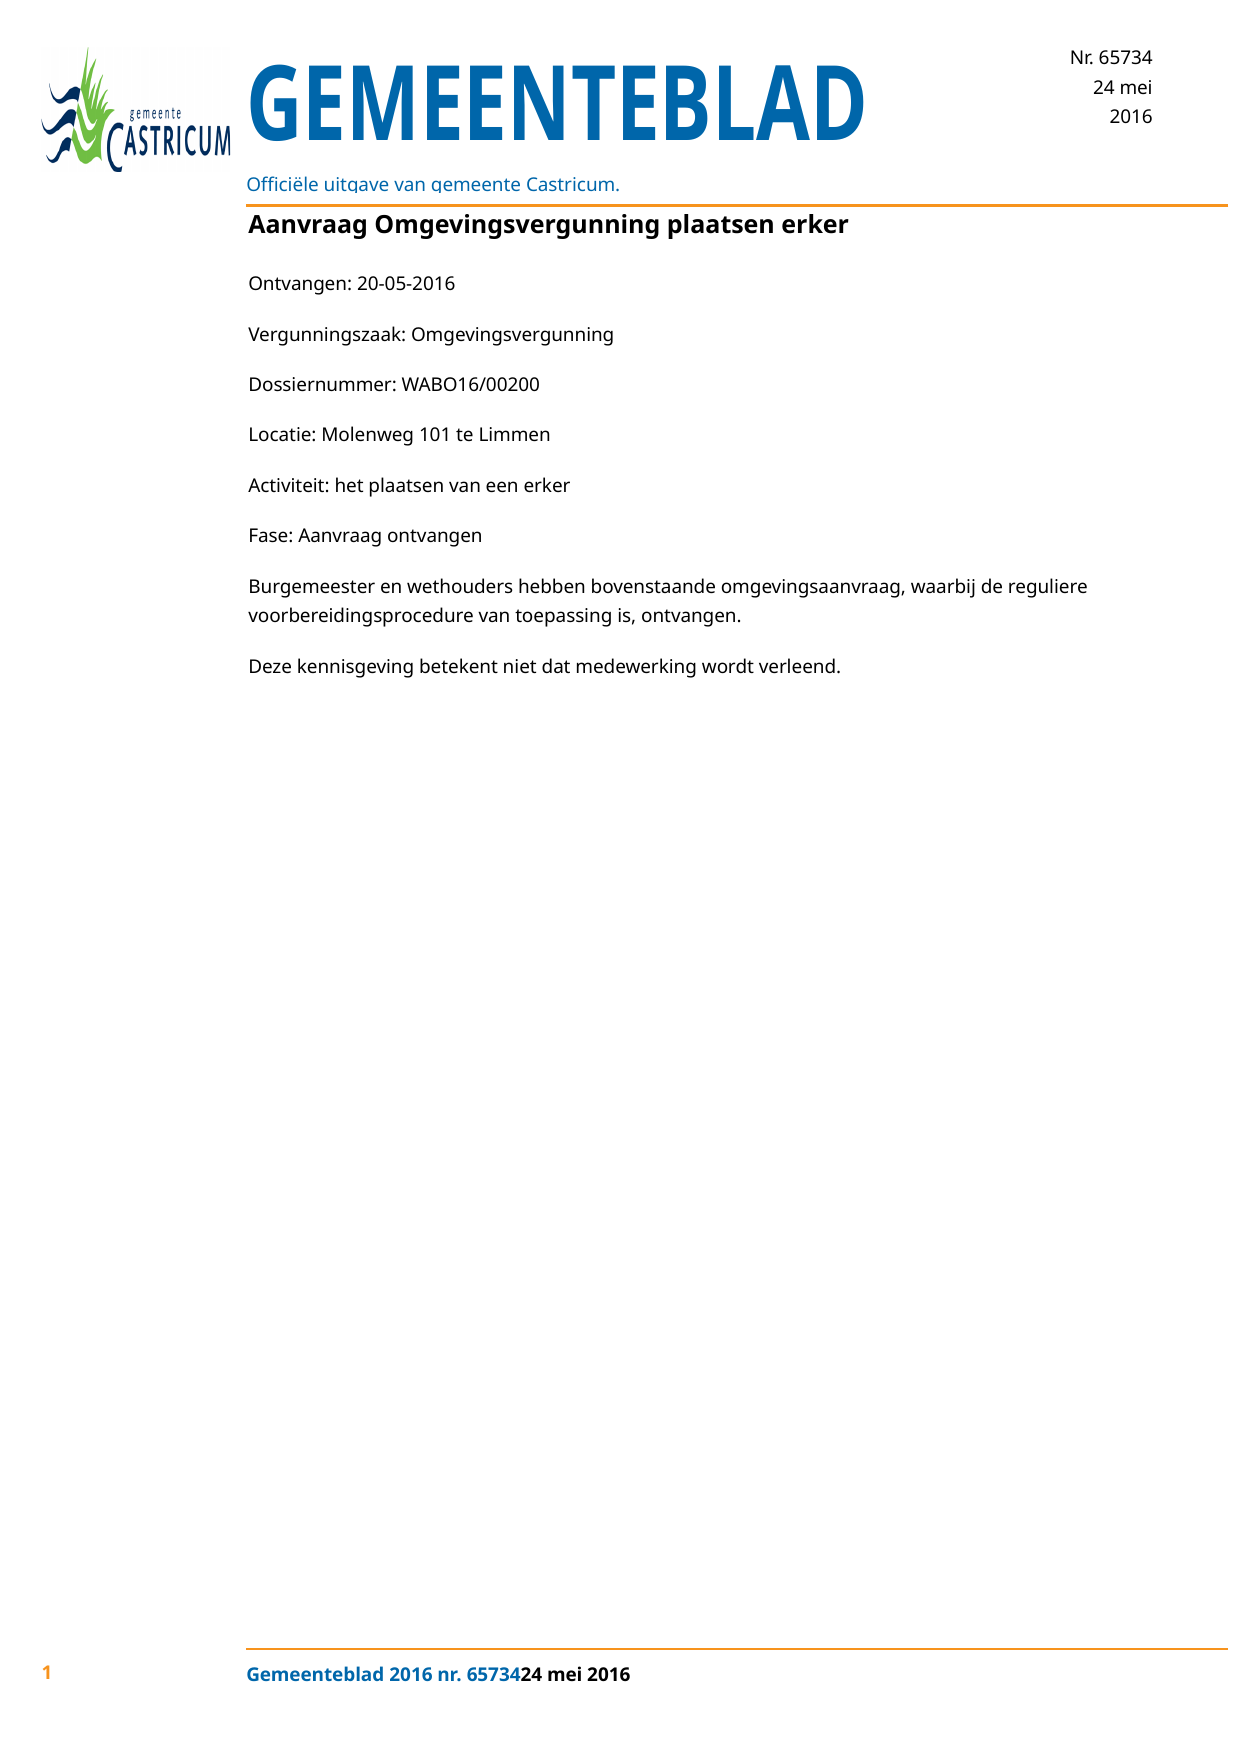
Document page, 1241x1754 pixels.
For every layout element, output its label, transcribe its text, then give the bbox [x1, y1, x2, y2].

picture [41, 47, 231, 172]
text Ontvangen: 20-05-2016 [248, 270, 1152, 296]
text Burgemeester en wethouders hebben bovenstaande omgevingsaanvraag, waarbij de reguliere voorbereidingsprocedure van toepassing is, ontvangen. [248, 573, 1152, 628]
text Locatie: Molenweg 101 te Limmen [248, 422, 1152, 447]
text Fase: Aanvraag ontvangen [248, 522, 1152, 548]
text Aanvraag Omgevingsvergunning plaatsen erker [248, 207, 1152, 241]
text Deze kennisgeving betekent niet dat medewerking wordt verleend. [248, 653, 1152, 678]
text Activiteit: het plaatsen van een erker [248, 472, 1152, 498]
text Vergunningszaak: Omgevingsvergunning [248, 321, 1152, 346]
text Dossiernummer: WABO16/00200 [248, 371, 1152, 397]
